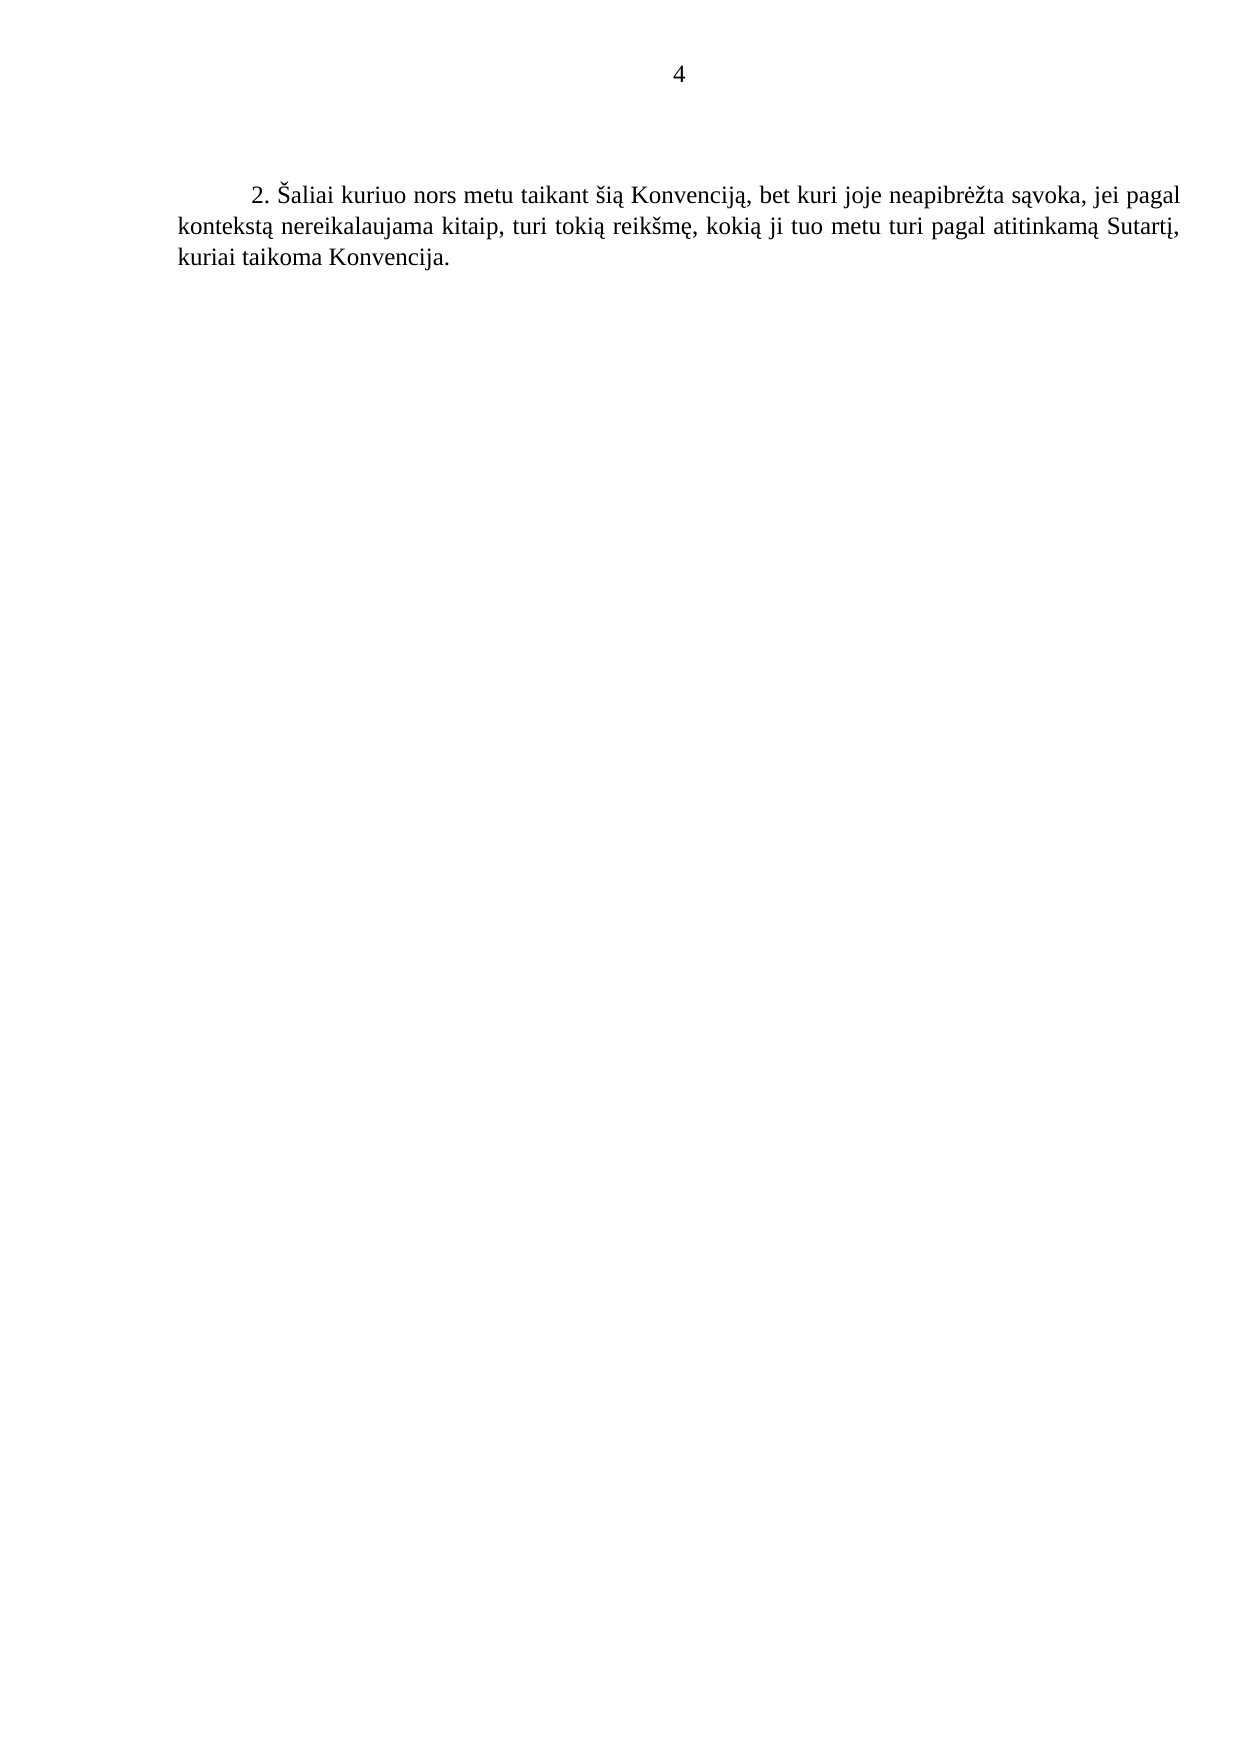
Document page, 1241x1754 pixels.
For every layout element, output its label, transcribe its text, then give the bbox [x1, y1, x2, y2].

text 2. Šaliai kuriuo nors metu taikant šią Konvenciją, bet kuri joje neapibrėžta sąvoka, jei pagal kontekstą nereikalaujama kitaip, turi tokią reikšmę, kokią ji tuo metu turi pagal atitinkamą Sutartį, kuriai taikoma Konvencija. [177, 177, 1181, 271]
